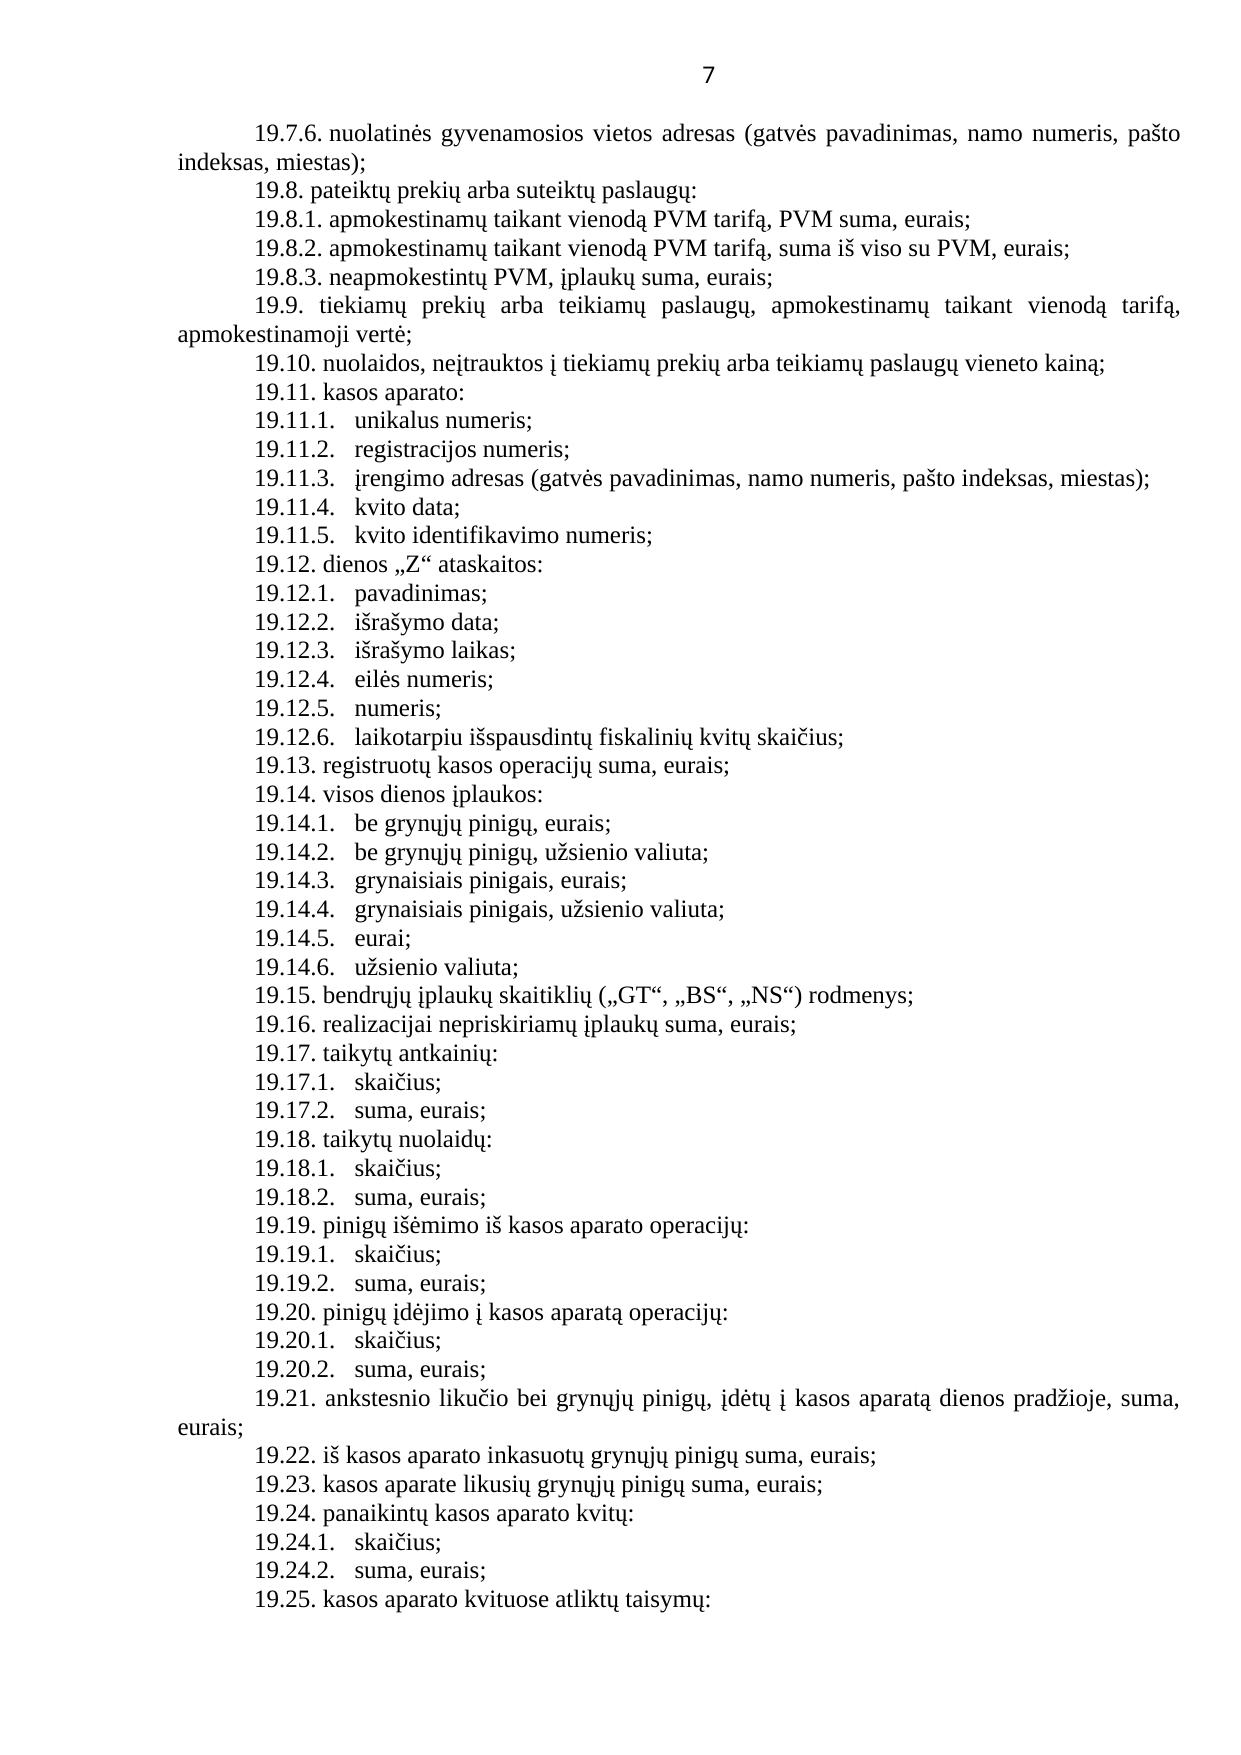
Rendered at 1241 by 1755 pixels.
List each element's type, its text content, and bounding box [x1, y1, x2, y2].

text 19.8. pateiktų prekių arba suteiktų paslaugų: [177, 176, 1181, 204]
text 19.24.1. skaičius; [177, 1527, 1181, 1556]
text 19.9. tiekiamų prekių arba teikiamų paslaugų, apmokestinamų taikant vienodą tarifą, apmokestinamoji vertė; [177, 291, 1181, 348]
text 19.11.2. registracijos numeris; [177, 434, 1181, 463]
text 19.8.2. apmokestinamų taikant vienodą PVM tarifą, suma iš viso su PVM, eurais; [177, 233, 1181, 262]
text 19.12. dienos „Z“ ataskaitos: [177, 549, 1181, 578]
text 19.23. kasos aparate likusių grynųjų pinigų suma, eurais; [177, 1469, 1181, 1498]
text 19.17. taikytų antkainių: [177, 1038, 1181, 1067]
text 19.14.4. grynaisiais pinigais, užsienio valiuta; [177, 894, 1181, 923]
text 19.12.5. numeris; [177, 693, 1181, 722]
text 19.11.1. unikalus numeris; [177, 406, 1181, 434]
text 19.14.1. be grynųjų pinigų, eurais; [177, 808, 1181, 837]
text 19.14.5. eurai; [177, 923, 1181, 952]
text 19.16. realizacijai nepriskiriamų įplaukų suma, eurais; [177, 1009, 1181, 1038]
text 19.18.2. suma, eurais; [177, 1182, 1181, 1211]
text 19.24. panaikintų kasos aparato kvitų: [177, 1498, 1181, 1527]
text 19.18.1. skaičius; [177, 1153, 1181, 1182]
text 19.19. pinigų išėmimo iš kasos aparato operacijų: [177, 1211, 1181, 1239]
text 19.17.2. suma, eurais; [177, 1096, 1181, 1124]
text 19.7.6. nuolatinės gyvenamosios vietos adresas (gatvės pavadinimas, namo numeris, pašto indeksas, miestas); [177, 118, 1181, 176]
text 19.8.1. apmokestinamų taikant vienodą PVM tarifą, PVM suma, eurais; [177, 204, 1181, 233]
text 19.11.3. įrengimo adresas (gatvės pavadinimas, namo numeris, pašto indeksas, miestas); [177, 463, 1181, 492]
text 19.20. pinigų įdėjimo į kasos aparatą operacijų: [177, 1297, 1181, 1326]
text 19.17.1. skaičius; [177, 1067, 1181, 1096]
text 19.12.1. pavadinimas; [177, 578, 1181, 607]
text 19.12.4. eilės numeris; [177, 664, 1181, 693]
text 19.14.3. grynaisiais pinigais, eurais; [177, 866, 1181, 894]
text 19.18. taikytų nuolaidų: [177, 1124, 1181, 1153]
text 19.11.4. kvito data; [177, 492, 1181, 521]
text 19.10. nuolaidos, neįtrauktos į tiekiamų prekių arba teikiamų paslaugų vieneto kainą; [177, 348, 1181, 377]
text 19.20.1. skaičius; [177, 1326, 1181, 1354]
text 19.14. visos dienos įplaukos: [177, 779, 1181, 808]
text 19.19.1. skaičius; [177, 1239, 1181, 1268]
text 19.12.6. laikotarpiu išspausdintų fiskalinių kvitų skaičius; [177, 722, 1181, 751]
text 19.20.2. suma, eurais; [177, 1354, 1181, 1383]
text 19.24.2. suma, eurais; [177, 1556, 1181, 1584]
text 19.21. ankstesnio likučio bei grynųjų pinigų, įdėtų į kasos aparatą dienos pradžioje, suma, eurais; [177, 1383, 1181, 1441]
text 19.14.2. be grynųjų pinigų, užsienio valiuta; [177, 837, 1181, 866]
text 19.15. bendrųjų įplaukų skaitiklių („GT“, „BS“, „NS“) rodmenys; [177, 981, 1181, 1009]
text 19.14.6. užsienio valiuta; [177, 952, 1181, 981]
text 19.8.3. neapmokestintų PVM, įplaukų suma, eurais; [177, 262, 1181, 291]
text 19.22. iš kasos aparato inkasuotų grynųjų pinigų suma, eurais; [177, 1441, 1181, 1469]
text 19.12.2. išrašymo data; [177, 607, 1181, 636]
text 19.19.2. suma, eurais; [177, 1268, 1181, 1297]
text 19.13. registruotų kasos operacijų suma, eurais; [177, 751, 1181, 779]
text 19.11.5. kvito identifikavimo numeris; [177, 521, 1181, 549]
text 19.25. kasos aparato kvituose atliktų taisymų: [177, 1584, 1181, 1613]
text 19.11. kasos aparato: [177, 377, 1181, 406]
text 19.12.3. išrašymo laikas; [177, 636, 1181, 664]
